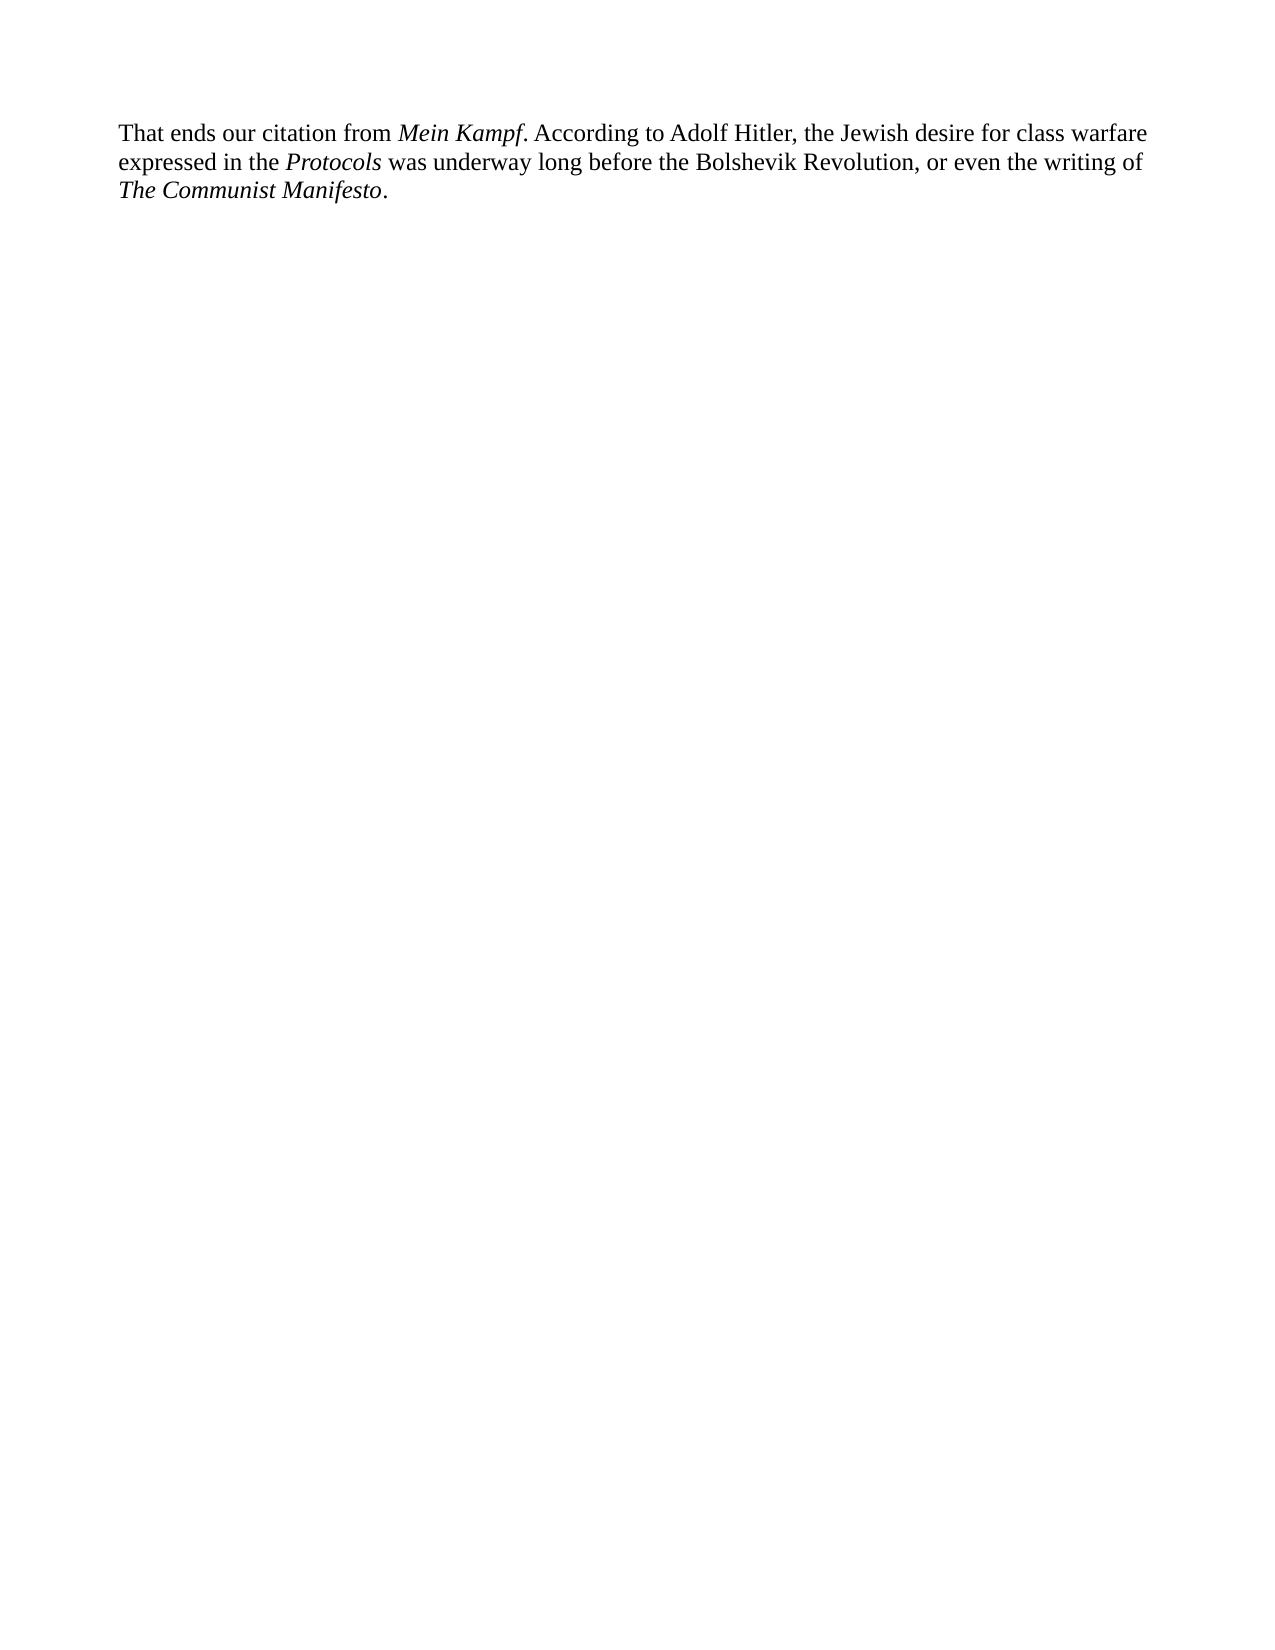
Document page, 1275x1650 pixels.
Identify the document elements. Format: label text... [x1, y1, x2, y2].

text That ends our citation from Mein Kampf. According to Adolf Hitler, the Jewish desire for class warfare expressed in the Protocols was underway long before the Bolshevik Revolution, or even the writing of The Communist Manifesto. [118, 118, 1157, 204]
